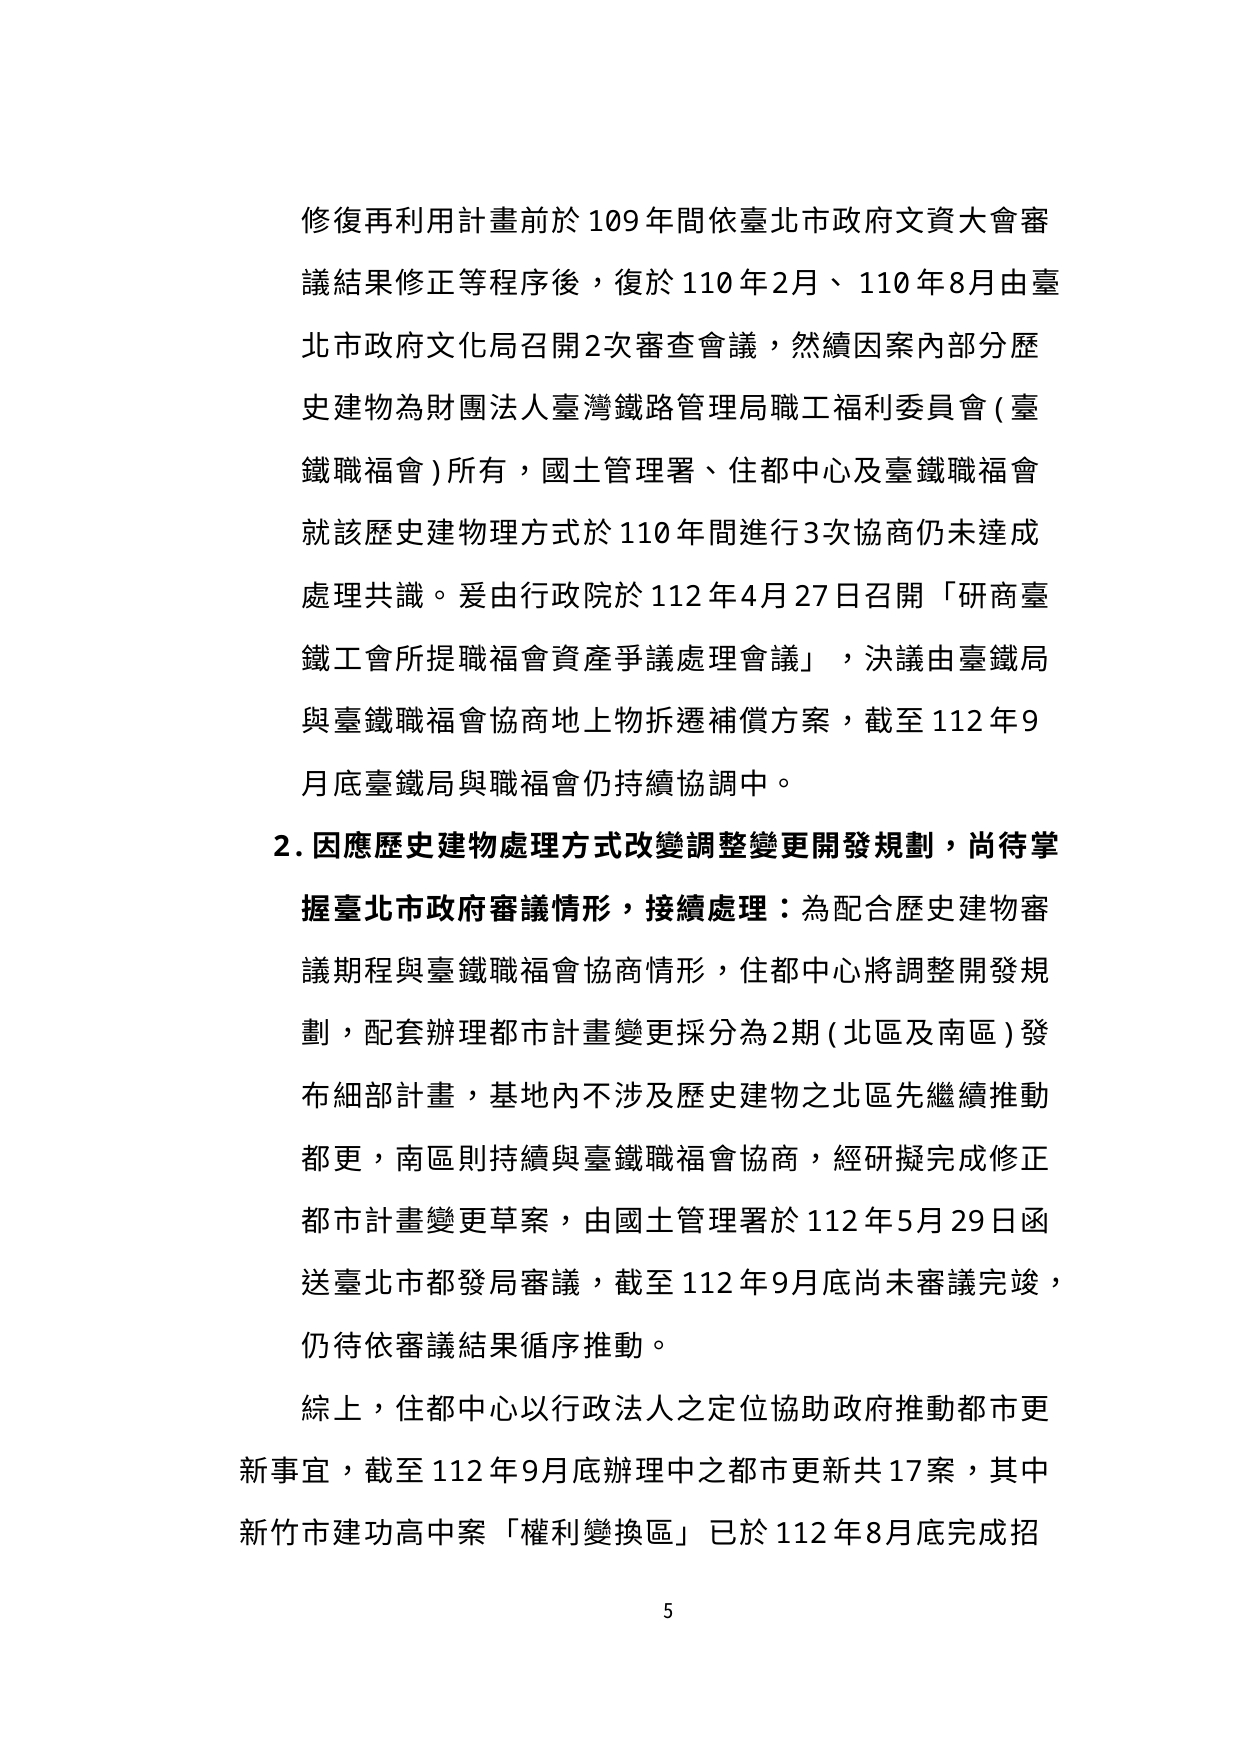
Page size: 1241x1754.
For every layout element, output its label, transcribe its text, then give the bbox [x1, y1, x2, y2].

text 修復再利用計畫前於109年間依臺北市政府文資大會審議結果修正等程序後，復於110年2月、110年8月由臺北市政府文化局召開2次審查會議，然續因案內部分歷史建物為財團法人臺灣鐵路管理局職工福利委員會(臺鐵職福會)所有，國土管理署、住都中心及臺鐵職福會就該歷史建物理方式於110年間進行3次協商仍未達成處理共識。爰由行政院於112年4月27日召開「研商臺鐵工會所提職福會資產爭議處理會議」，決議由臺鐵局與臺鐵職福會協商地上物拆遷補償方案，截至112年9月底臺鐵局與職福會仍持續協調中。 [264, 177, 1061, 802]
text 綜上，住都中心以行政法人之定位協助政府推動都市更新事宜，截至112年9月底辦理中之都市更新共17案，其中新竹市建功高中案「權利變換區」已於112年8月底完成招 [234, 1365, 1061, 1552]
text 2.因應歷史建物處理方式改變調整變更開發規劃，尚待掌握臺北市政府審議情形，接續處理：為配合歷史建物審議期程與臺鐵職福會協商情形，住都中心將調整開發規劃，配套辦理都市計畫變更採分為2期(北區及南區)發布細部計畫，基地內不涉及歷史建物之北區先繼續推動都更，南區則持續與臺鐵職福會協商，經研擬完成修正都市計畫變更草案，由國土管理署於112年5月29日函送臺北市都發局審議，截至112年9月底尚未審議完竣，仍待依審議結果循序推動。 [264, 802, 1061, 1365]
